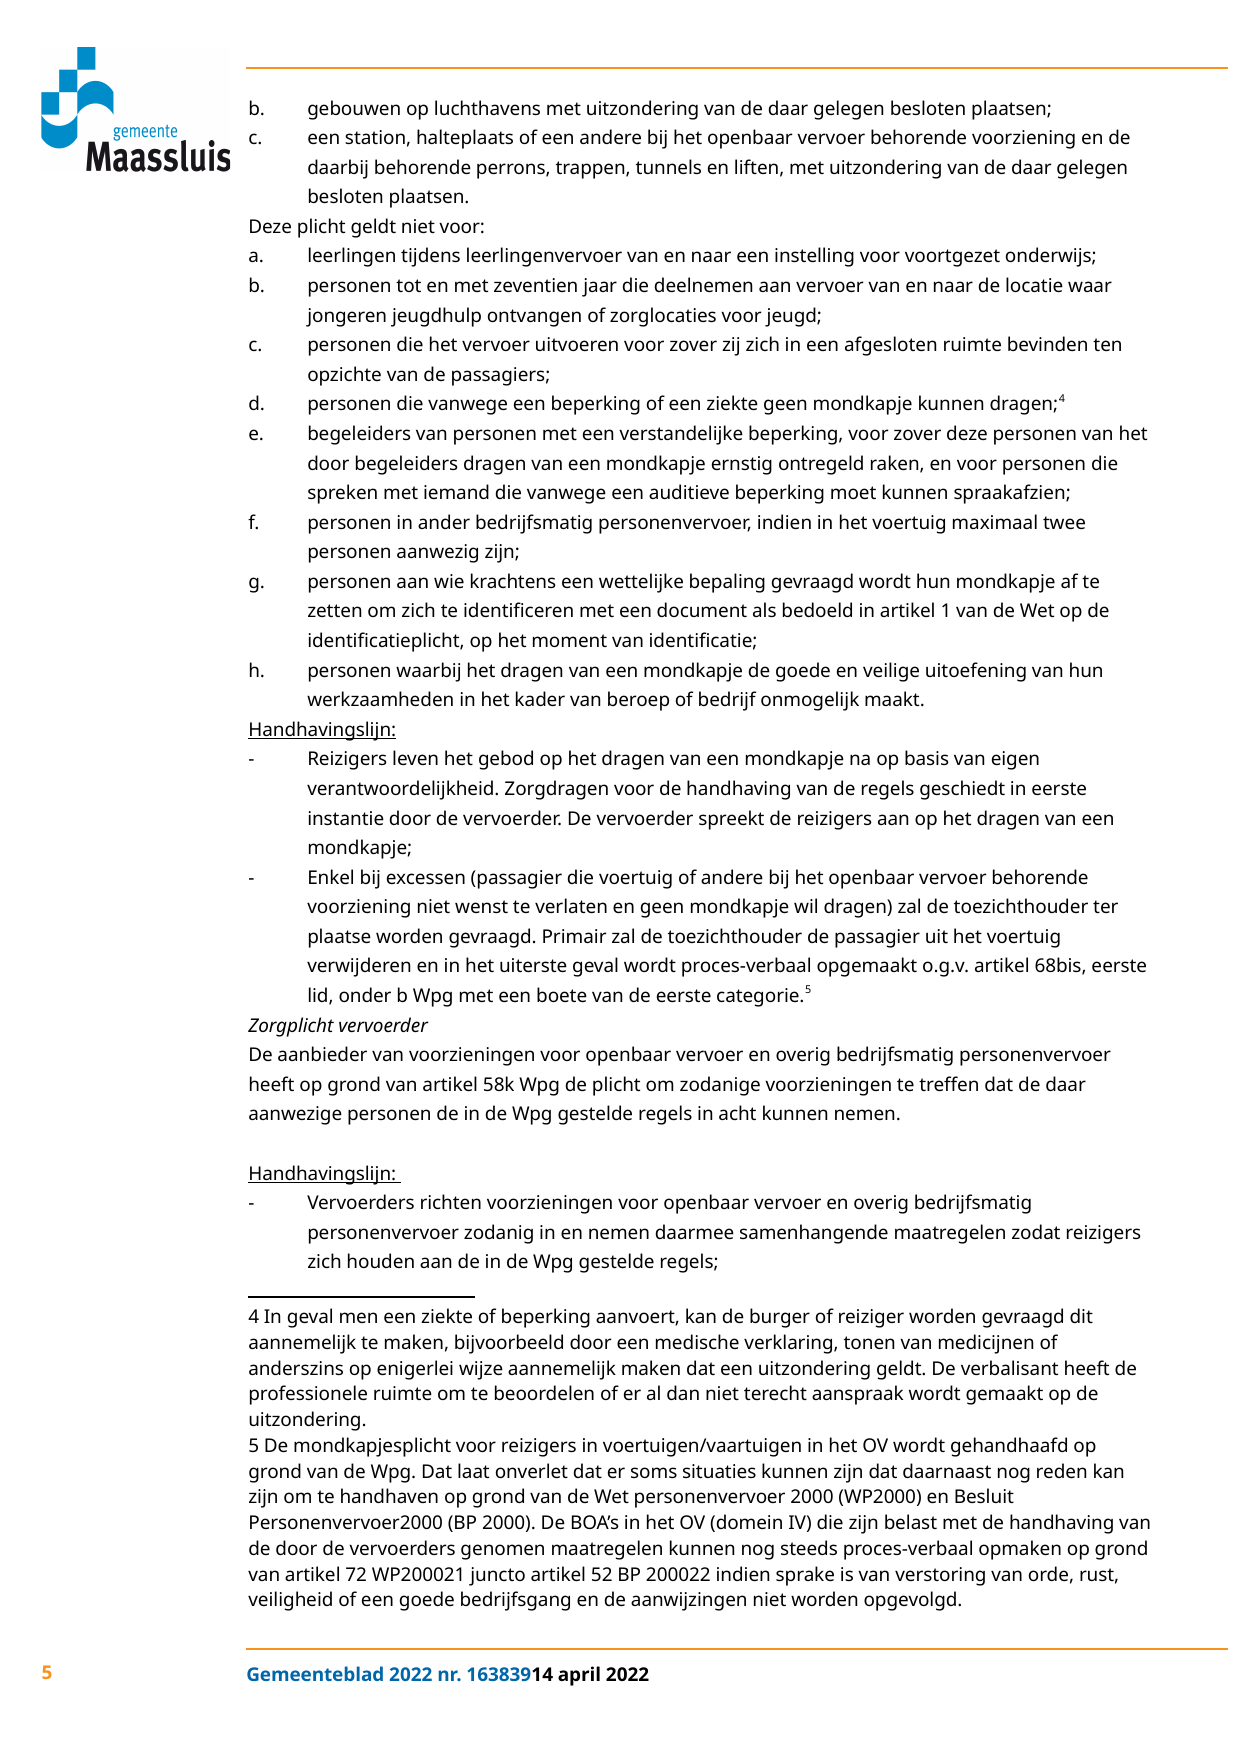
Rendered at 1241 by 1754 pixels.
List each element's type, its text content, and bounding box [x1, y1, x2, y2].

list leerlingen tijdens leerlingenvervoer van en naar een instelling voor voortgezet onderwijs; [248, 243, 1152, 268]
list personen aan wie krachtens een wettelijke bepaling gevraagd wordt hun mondkapje af te zetten om zich te identificeren met een document als bedoeld in artikel 1 van de Wet op de identificatieplicht, op het moment van identificatie; [248, 568, 1152, 653]
list De mondkapjesplicht voor reizigers in voertuigen/vaartuigen in het OV wordt gehandhaafd op grond van de Wpg. Dat laat onverlet dat er soms situaties kunnen zijn dat daarnaast nog reden kan zijn om te handhaven op grond van de Wet personenvervoer 2000 (WP2000) en Besluit Personenvervoer2000 (BP 2000). De BOA’s in het OV (domein IV) die zijn belast met de handhaving van de door de vervoerders genomen maatregelen kunnen nog steeds proces-verbaal opmaken op grond van artikel 72 WP200021 juncto artikel 52 BP 200022 indien sprake is van verstoring van orde, rust, veiligheid of een goede bedrijfsgang en de aanwijzingen niet worden opgevolgd. [248, 1432, 1152, 1612]
picture [41, 47, 231, 172]
picture [41, 47, 77, 92]
list begeleiders van personen met een verstandelijke beperking, voor zover deze personen van het door begeleiders dragen van een mondkapje ernstig ontregeld raken, en voor personen die spreken met iemand die vanwege een auditieve beperking moet kunnen spraakafzien; [248, 420, 1152, 505]
list personen tot en met zeventien jaar die deelnemen aan vervoer van en naar de locatie waar jongeren jeugdhulp ontvangen of zorglocaties voor jeugd; [248, 272, 1152, 328]
list Enkel bij excessen (passagier die voertuig of andere bij het openbaar vervoer behorende voorziening niet wenst te verlaten en geen mondkapje wil dragen) zal de toezichthouder ter plaatse worden gevraagd. Primair zal de toezichthouder de passagier uit het voertuig verwijderen en in het uiterste geval wordt proces-verbaal opgemaakt o.g.v. artikel 68bis, eerste lid, onder b Wpg met een boete van de eerste categorie. [248, 864, 1152, 1008]
text Deze plicht geldt niet voor: [248, 213, 1152, 239]
list In geval men een ziekte of beperking aanvoert, kan de burger of reiziger worden gevraagd dit aannemelijk te maken, bijvoorbeeld door een medische verklaring, tonen van medicijnen of anderszins op enigerlei wijze aannemelijk maken dat een uitzondering geldt. De verbalisant heeft de professionele ruimte om te beoordelen of er al dan niet terecht aanspraak wordt gemaakt op de uitzondering. [248, 1303, 1152, 1432]
text De aanbieder van voorzieningen voor openbaar vervoer en overig bedrijfsmatig personenvervoer heeft op grond van artikel 58k Wpg de plicht om zodanige voorzieningen te treffen dat de daar aanwezige personen de in de Wpg gestelde regels in acht kunnen nemen. [248, 1041, 1152, 1126]
text Zorgplicht vervoerder [248, 1012, 1152, 1038]
list personen waarbij het dragen van een mondkapje de goede en veilige uitoefening van hun werkzaamheden in het kader van beroep of bedrijf onmogelijk maakt. [248, 657, 1152, 712]
list Reizigers leven het gebod op het dragen van een mondkapje na op basis van eigen verantwoordelijkheid. Zorgdragen voor de handhaving van de regels geschiedt in eerste instantie door de vervoerder. De vervoerder spreekt de reizigers aan op het dragen van een mondkapje; [248, 746, 1152, 860]
list personen die het vervoer uitvoeren voor zover zij zich in een afgesloten ruimte bevinden ten opzichte van de passagiers; [248, 331, 1152, 387]
list een station, halteplaats of een andere bij het openbaar vervoer behorende voorziening en de daarbij behorende perrons, trappen, tunnels en liften, met uitzondering van de daar gelegen besloten plaatsen. [248, 124, 1152, 209]
list personen die vanwege een beperking of een ziekte geen mondkapje kunnen dragen; [248, 391, 1152, 416]
text Handhavingslijn: [248, 1160, 1152, 1186]
text Handhavingslijn: [248, 716, 1152, 742]
list Vervoerders richten voorzieningen voor openbaar vervoer en overig bedrijfsmatig personenvervoer zodanig in en nemen daarmee samenhangende maatregelen zodat reizigers zich houden aan de in de Wpg gestelde regels; [248, 1189, 1152, 1274]
list personen in ander bedrijfsmatig personenvervoer, indien in het voertuig maximaal twee personen aanwezig zijn; [248, 509, 1152, 564]
list gebouwen op luchthavens met uitzondering van de daar gelegen besloten plaatsen; [248, 95, 1152, 121]
